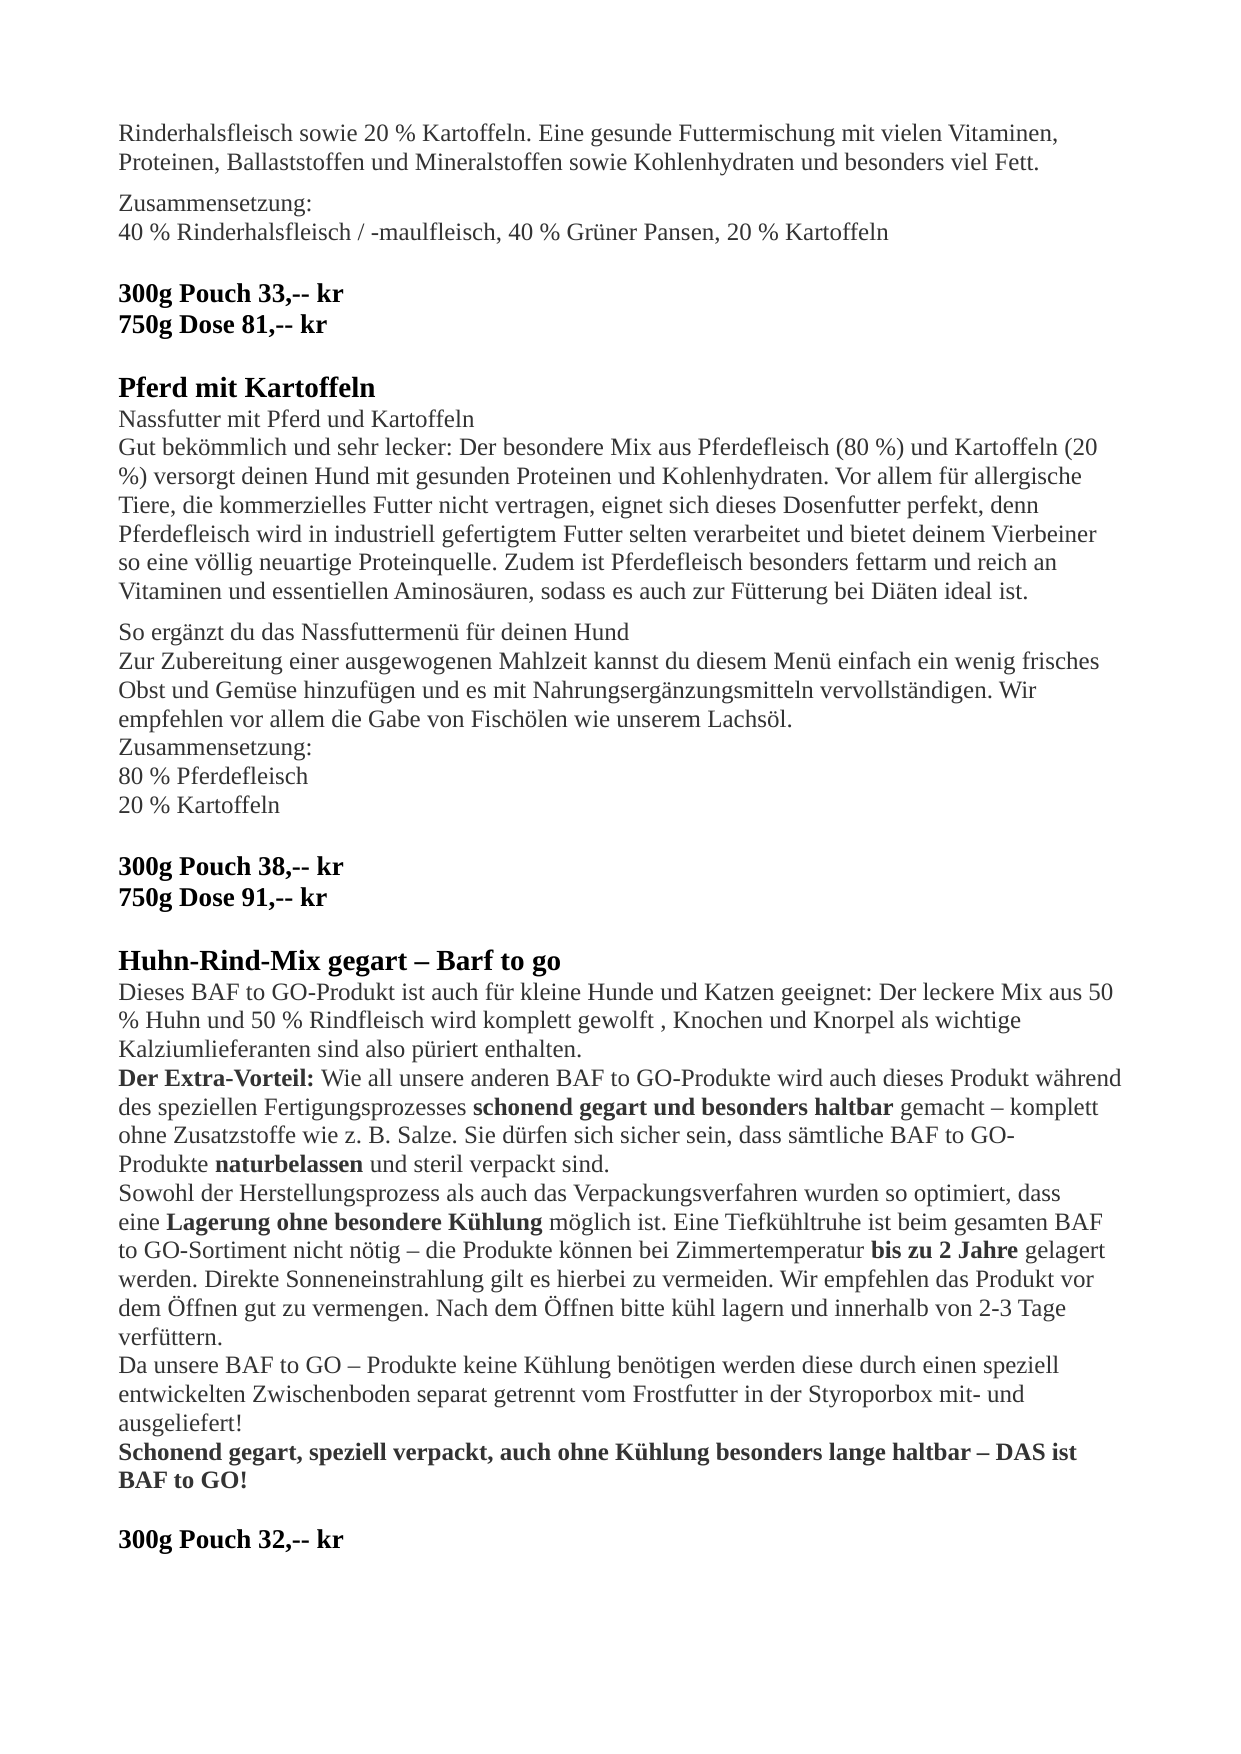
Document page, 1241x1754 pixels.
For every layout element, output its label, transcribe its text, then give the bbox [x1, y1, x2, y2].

text 300g Pouch 38,-- kr [118, 850, 1122, 881]
text Dieses BAF to GO-Produkt ist auch für kleine Hunde und Katzen geeignet: Der leckere Mix aus 50 % Huhn und 50 % Rindfleisch wird komplett gewolft , Knochen und Knorpel als wichtige Kalziumlieferanten sind also püriert enthalten. Der Extra-Vorteil: Wie all unsere anderen BAF to GO-Produkte wird auch dieses Produkt während des speziellen Fertigungsprozesses schonend gegart und besonders haltbar gemacht – komplett ohne Zusatzstoffe wie z. B. Salze. Sie dürfen sich sicher sein, dass sämtliche BAF to GO-Produkte naturbelassen und steril verpackt sind. Sowohl der Herstellungsprozess als auch das Verpackungsverfahren wurden so optimiert, dass eine Lagerung ohne besondere Kühlung möglich ist. Eine Tiefkühltruhe ist beim gesamten BAF to GO-Sortiment nicht nötig – die Produkte können bei Zimmertemperatur bis zu 2 Jahre gelagert werden. Direkte Sonneneinstrahlung gilt es hierbei zu vermeiden. Wir empfehlen das Produkt vor dem Öffnen gut zu vermengen. Nach dem Öffnen bitte kühl lagern und innerhalb von 2-3 Tage verfüttern. Da unsere BAF to GO – Produkte keine Kühlung benötigen werden diese durch einen speziell entwickelten Zwischenboden separat getrennt vom Frostfutter in der Styroporbox mit- und ausgeliefert! Schonend gegart, speziell verpackt, auch ohne Kühlung besonders lange haltbar – DAS ist BAF to GO! [118, 977, 1122, 1494]
text Huhn-Rind-Mix gegart – Barf to go [118, 943, 1122, 977]
text 750g Dose 91,-- kr [118, 881, 1122, 912]
text Zusammensetzung: 40 % Rinderhalsfleisch / -maulfleisch, 40 % Grüner Pansen, 20 % Kartoffeln [118, 188, 1122, 246]
text Pferd mit Kartoffeln [118, 370, 1122, 404]
text 750g Dose 81,-- kr [118, 308, 1122, 339]
text So ergänzt du das Nassfuttermenü für deinen Hund Zur Zubereitung einer ausgewogenen Mahlzeit kannst du diesem Menü einfach ein wenig frisches Obst und Gemüse hinzufügen und es mit Nahrungsergänzungsmitteln vervollständigen. Wir empfehlen vor allem die Gabe von Fischölen wie unserem Lachsöl. [118, 617, 1122, 732]
text 300g Pouch 33,-- kr [118, 277, 1122, 308]
text Zusammensetzung: 80 % Pferdefleisch 20 % Kartoffeln [118, 732, 1122, 819]
text Nassfutter mit Pferd und Kartoffeln Gut bekömmlich und sehr lecker: Der besondere Mix aus Pferdefleisch (80 %) und Kartoffeln (20 %) versorgt deinen Hund mit gesunden Proteinen und Kohlenhydraten. Vor allem für allergische Tiere, die kommerzielles Futter nicht vertragen, eignet sich dieses Dosenfutter perfekt, denn Pferdefleisch wird in industriell gefertigtem Futter selten verarbeitet und bietet deinem Vierbeiner so eine völlig neuartige Proteinquelle. Zudem ist Pferdefleisch besonders fettarm und reich an Vitaminen und essentiellen Aminosäuren, sodass es auch zur Fütterung bei Diäten ideal ist. [118, 404, 1122, 605]
text 300g Pouch 32,-- kr [118, 1523, 1122, 1554]
text Rinderhalsfleisch sowie 20 % Kartoffeln. Eine gesunde Futtermischung mit vielen Vitaminen, Proteinen, Ballaststoffen und Mineralstoffen sowie Kohlenhydraten und besonders viel Fett. [118, 118, 1122, 176]
